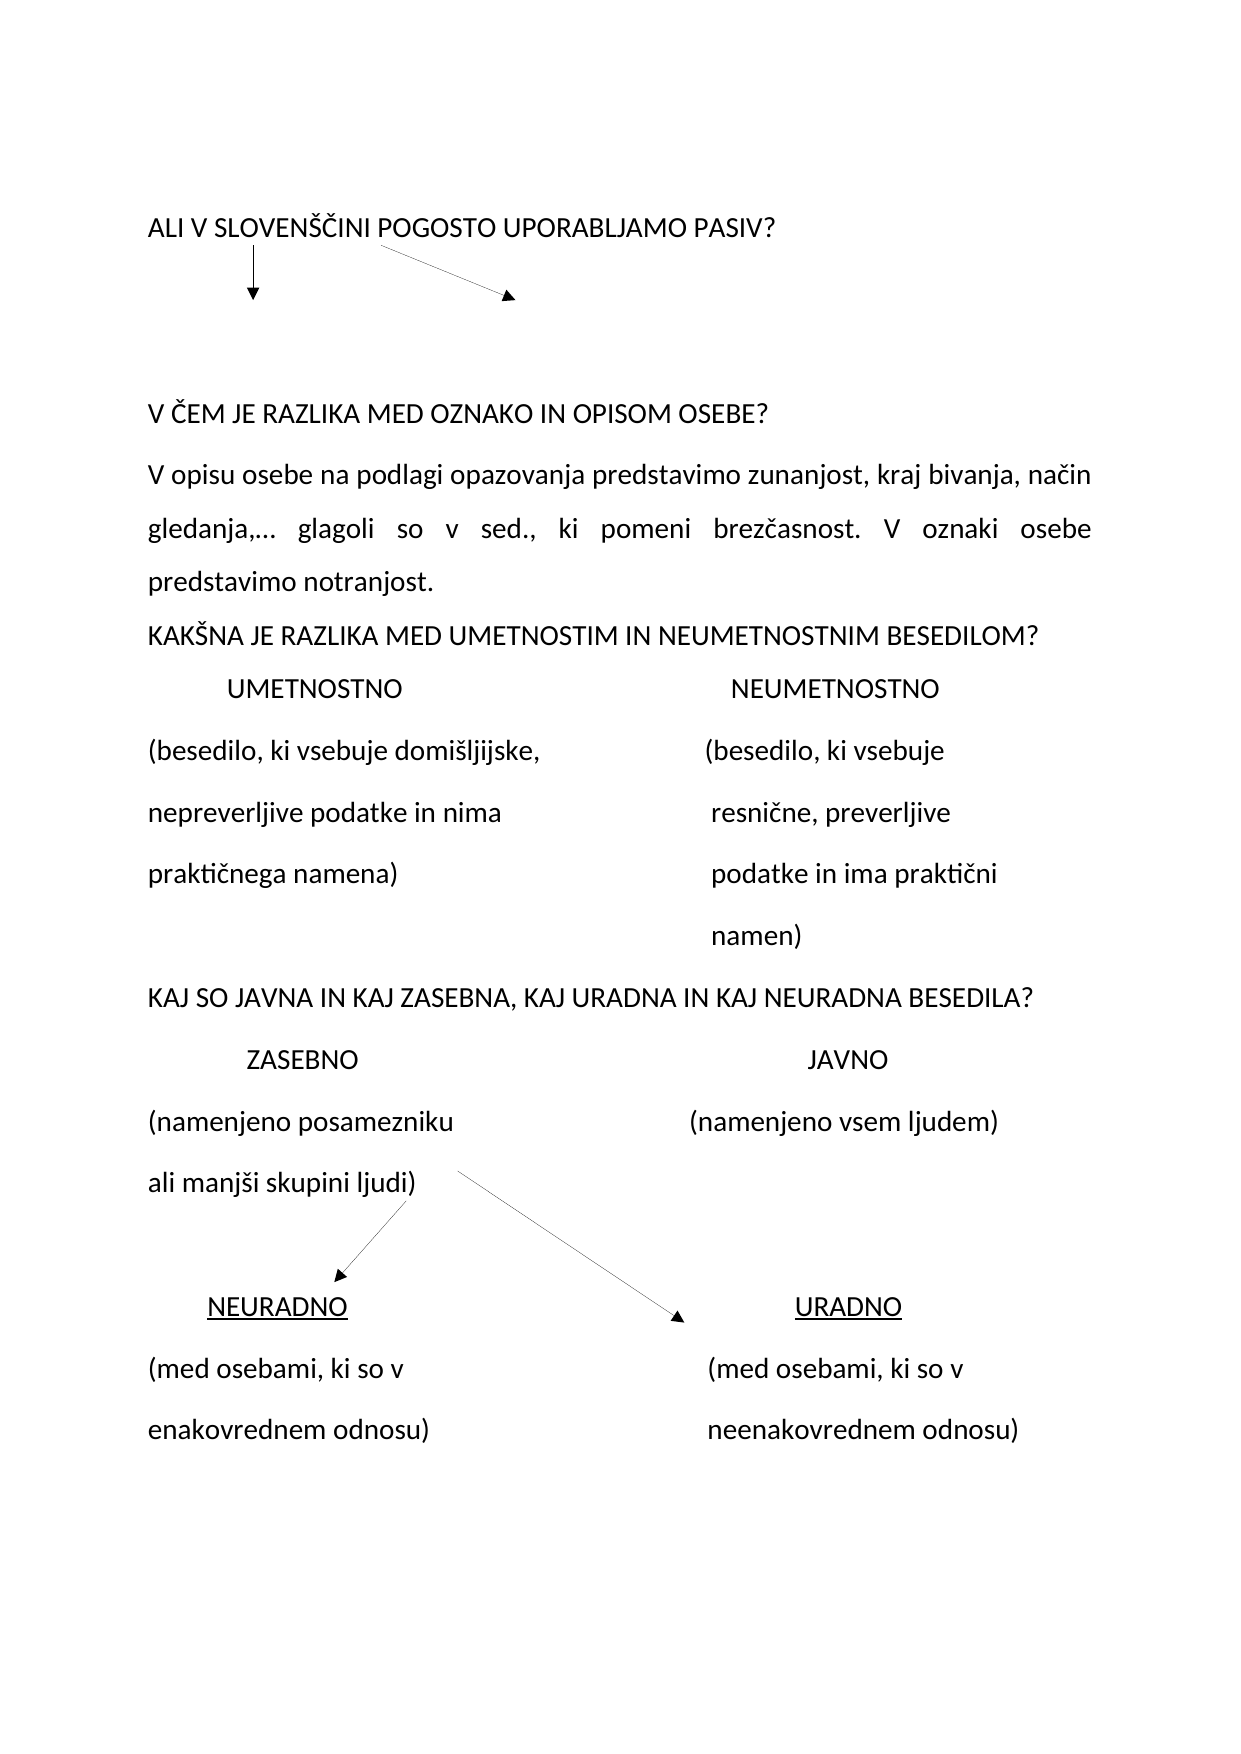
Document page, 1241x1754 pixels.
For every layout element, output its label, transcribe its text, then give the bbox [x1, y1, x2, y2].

text nepreverljive podatke in nima resnične, preverljive [148, 794, 1093, 829]
text KAJ SO JAVNA IN KAJ ZASEBNA, KAJ URADNA IN KAJ NEURADNA BESEDILA? [148, 979, 1093, 1015]
text (besedilo, ki vsebuje domišljijske, (besedilo, ki vsebuje [148, 732, 1093, 768]
text KAKŠNA JE RAZLIKA MED UMETNOSTIM IN NEUMETNOSTNIM BESEDILOM? [148, 617, 1093, 652]
text ali manjši skupini ljudi) [148, 1164, 1093, 1200]
text ALI V SLOVENŠČINI POGOSTO UPORABLJAMO PASIV? [148, 209, 1093, 245]
text V ČEM JE RAZLIKA MED OZNAKO IN OPISOM OSEBE? [148, 395, 1093, 430]
text UMETNOSTNO NEUMETNOSTNO [148, 670, 1093, 706]
text praktičnega namena) podatke in ima praktični [148, 856, 1093, 891]
text NEURADNO [148, 1288, 679, 1323]
text ZASEBNO JAVNO [148, 1041, 1093, 1076]
text V opisu osebe na podlagi opazovanja predstavimo zunanjost, kraj bivanja, način gledanja,… glagoli so v sed., ki pomeni brezčasnost. V oznaki osebe predstavimo notranjost. [148, 456, 1093, 599]
text URADNO [635, 1288, 1093, 1323]
text (namenjeno posamezniku (namenjeno vsem ljudem) [148, 1103, 1093, 1138]
text enakovrednem odnosu) neenakovrednem odnosu) [148, 1411, 1093, 1447]
text (med osebami, ki so v (med osebami, ki so v [148, 1350, 1093, 1385]
text namen) [148, 917, 1093, 953]
